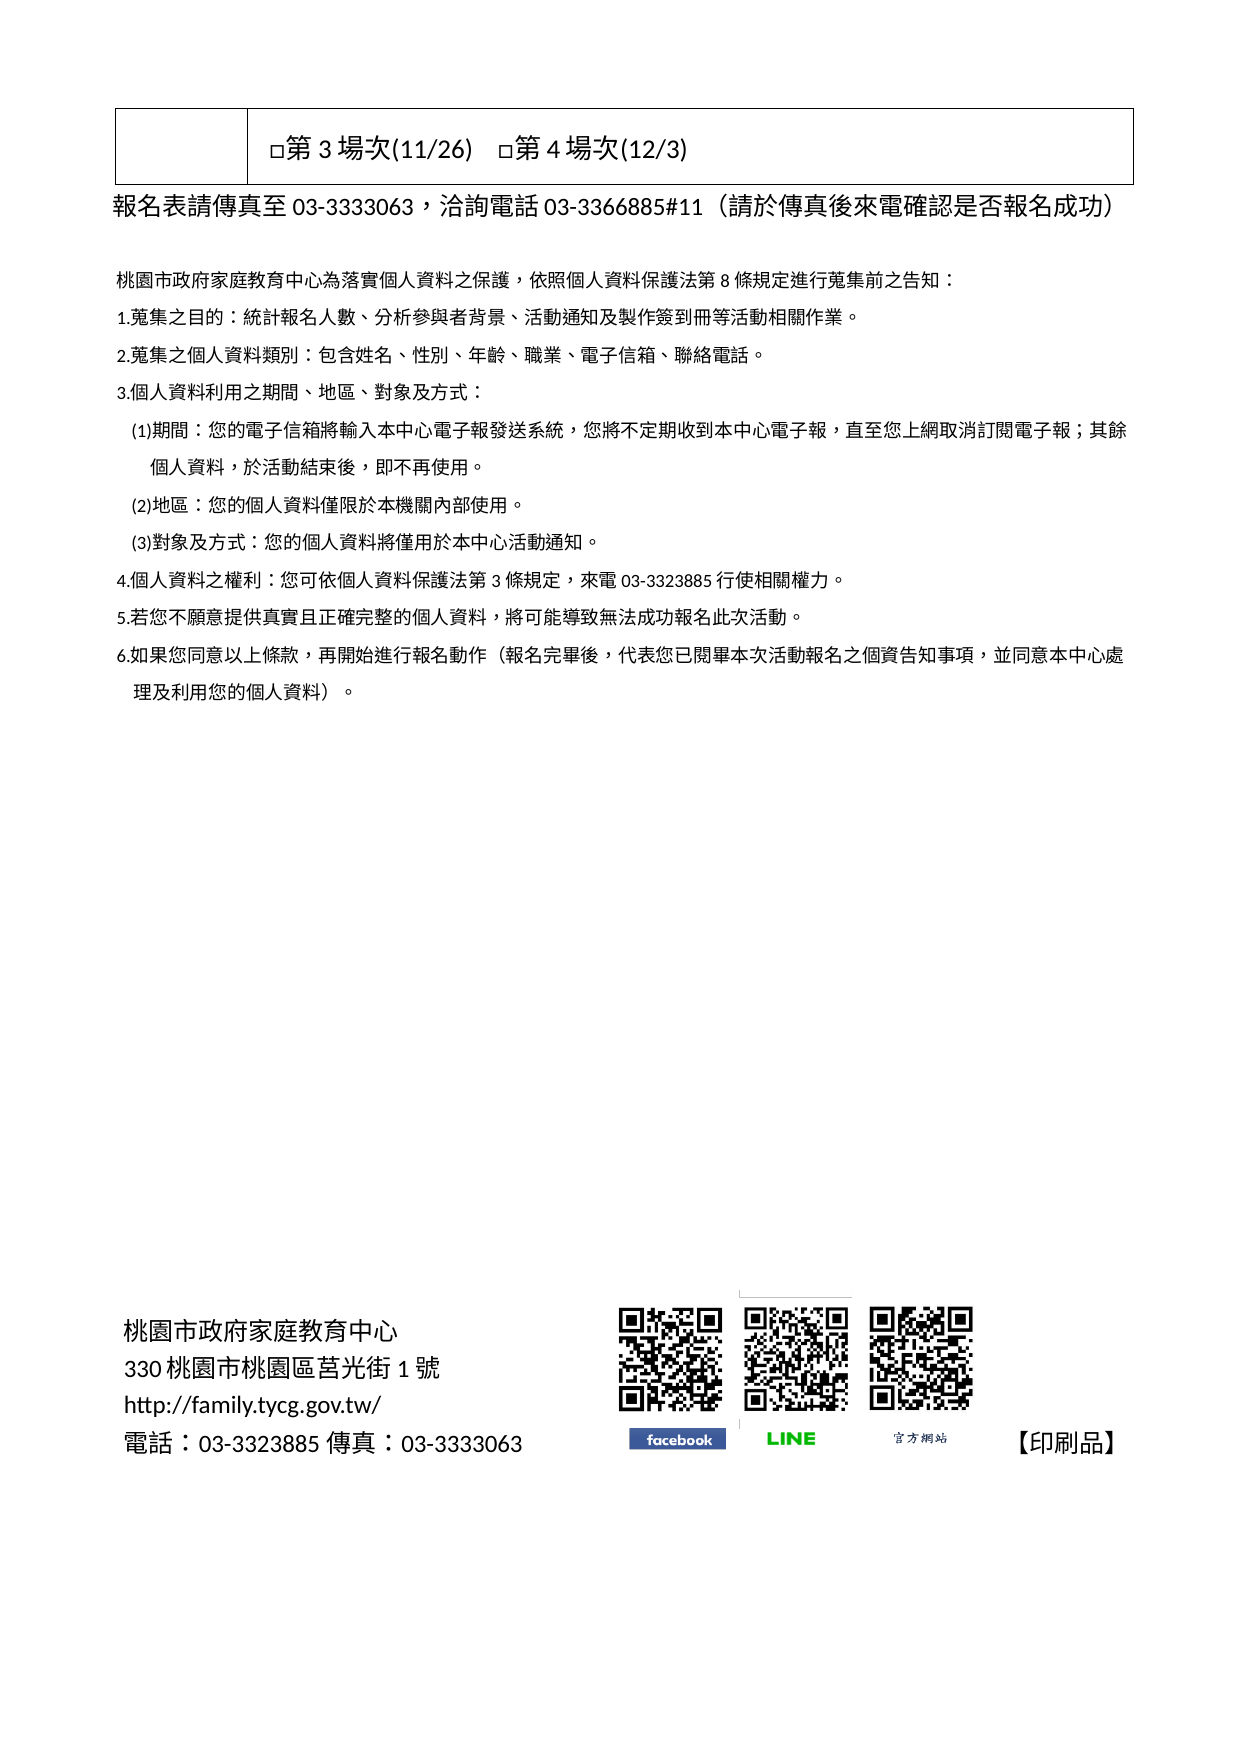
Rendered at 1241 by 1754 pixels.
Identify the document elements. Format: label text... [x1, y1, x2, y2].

text 報名表請傳真至03-3333063，洽詢電話03-3366885#11（請於傳真後來電確認是否報名成功） [112, 185, 1137, 223]
text (2)地區：您的個人資料僅限於本機關內部使用。 [131, 485, 1137, 523]
text 2.蒐集之個人資料類別：包含姓名、性別、年齡、職業、電子信箱、聯絡電話。 [112, 335, 1137, 373]
text http://family.tycg.gov.tw/ [112, 1385, 620, 1423]
table_cell [116, 109, 247, 184]
text 330桃園市桃園區莒光街1 號 [112, 1348, 620, 1385]
text [990, 1385, 1137, 1423]
text 電話：03-3323885 傳真：03-3333063 【印刷品】 [112, 1423, 1137, 1460]
picture [620, 1289, 990, 1454]
text 6.如果您同意以上條款，再開始進行報名動作（報名完畢後，代表您已閱畢本次活動報名之個資告知事項，並同意本中心處理及利用您的個人資料）。 [112, 635, 1137, 710]
text (1)期間：您的電子信箱將輸入本中心電子報發送系統，您將不定期收到本中心電子報，直至您上網取消訂閱電子報；其餘個人資料，於活動結束後，即不再使用。 [131, 410, 1137, 485]
text 桃園市政府家庭教育中心為落實個人資料之保護，依照個人資料保護法第8 條規定進行蒐集前之告知： [112, 260, 1137, 298]
text 5.若您不願意提供真實且正確完整的個人資料，將可能導致無法成功報名此次活動。 [112, 598, 1137, 635]
text 桃園市政府家庭教育中心 [112, 1310, 620, 1348]
text 1.蒐集之目的：統計報名人數、分析參與者背景、活動通知及製作簽到冊等活動相關作業。 [112, 298, 1137, 335]
text 3.個人資料利用之期間、地區、對象及方式： [112, 373, 1137, 410]
text (3)對象及方式：您的個人資料將僅用於本中心活動通知。 [131, 523, 1137, 560]
text [990, 1310, 1137, 1348]
text 4.個人資料之權利：您可依個人資料保護法第 3 條規定，來電03-3323885 行使相關權力。 [112, 560, 1137, 598]
text [990, 1348, 1137, 1385]
table_cell □第3場次(11/26) □第4場次(12/3) [248, 109, 1133, 184]
